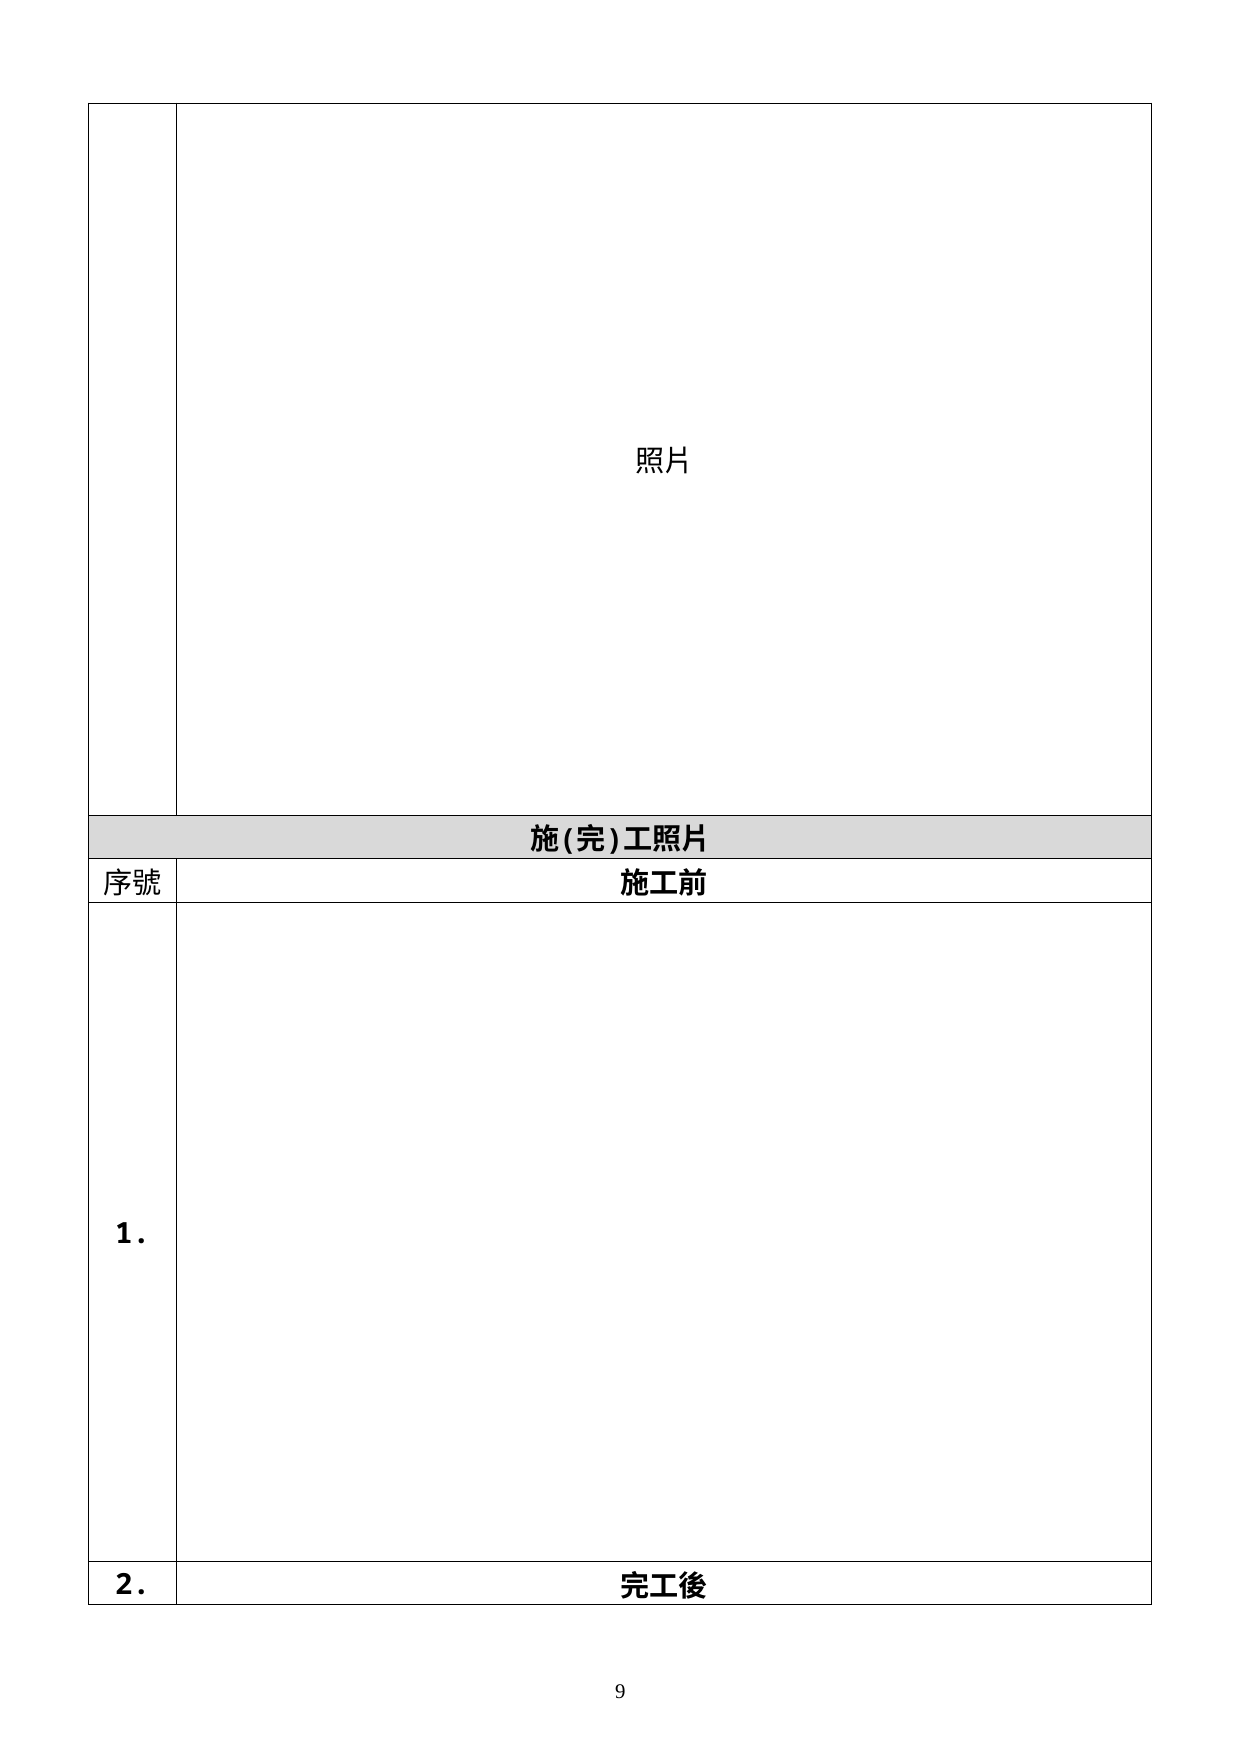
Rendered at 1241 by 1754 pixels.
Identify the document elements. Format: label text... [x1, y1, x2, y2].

table_cell 1. [89, 903, 176, 1561]
table_cell 序號 [89, 859, 176, 902]
table_cell 施(完)工照片 [89, 816, 1151, 858]
table_cell 施工前 [177, 859, 1151, 902]
table_cell 2. [89, 1562, 176, 1604]
table_cell 完工後 [177, 1562, 1151, 1604]
table_cell [177, 903, 1151, 1561]
table_cell 照片 [177, 104, 1151, 815]
table_cell [89, 104, 176, 815]
